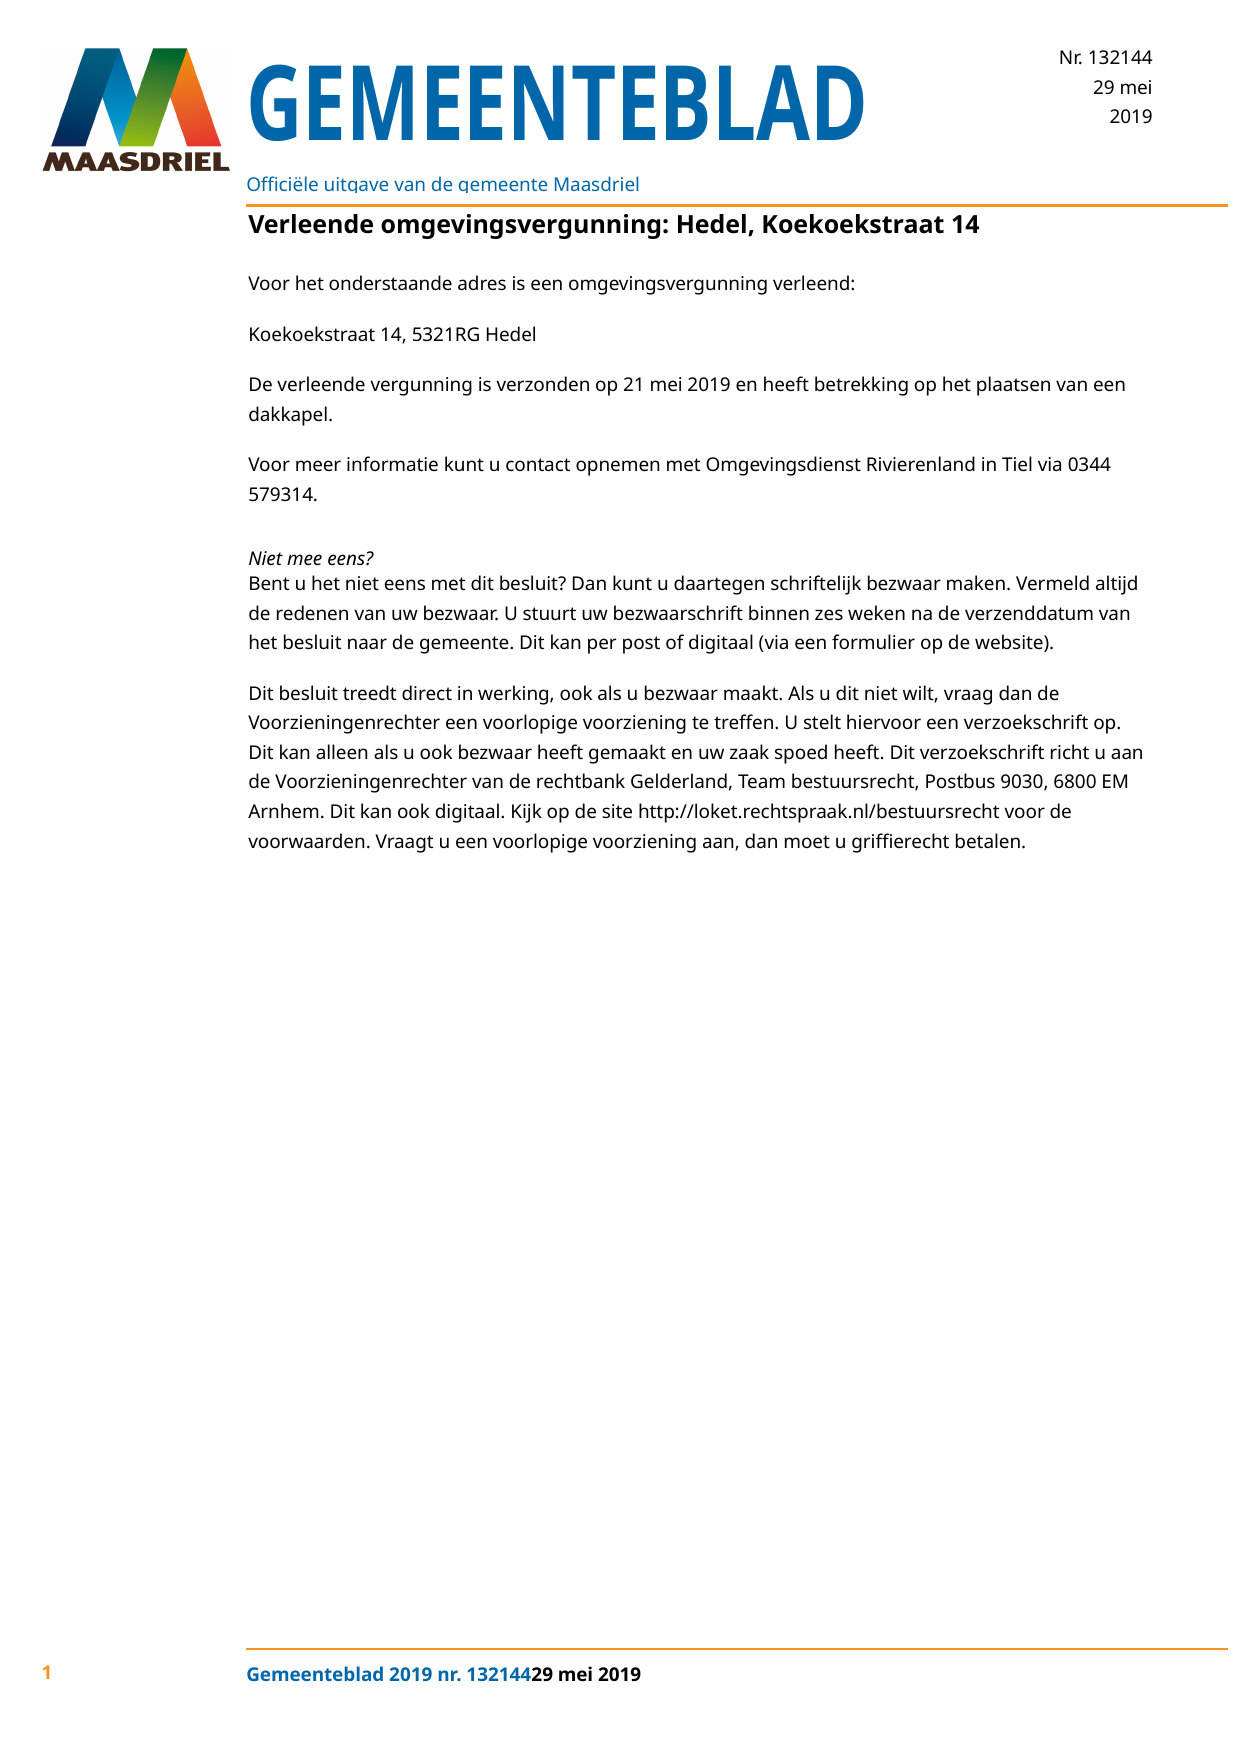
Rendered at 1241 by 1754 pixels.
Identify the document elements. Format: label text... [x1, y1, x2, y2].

text Voor het onderstaande adres is een omgevingsvergunning verleend: [248, 270, 1152, 296]
text Verleende omgevingsvergunning: Hedel, Koekoekstraat 14 [248, 207, 1152, 241]
text Bent u het niet eens met dit besluit? Dan kunt u daartegen schriftelijk bezwaar maken. Vermeld altijd de redenen van uw bezwaar. U stuurt uw bezwaarschrift binnen zes weken na de verzenddatum van het besluit naar de gemeente. Dit kan per post of digitaal (via een formulier op de website). [248, 570, 1152, 655]
text Voor meer informatie kunt u contact opnemen met Omgevingsdienst Rivierenland in Tiel via 0344 579314. [248, 451, 1152, 506]
text Koekoekstraat 14, 5321RG Hedel [248, 321, 1152, 346]
text De verleende vergunning is verzonden op 21 mei 2019 en heeft betrekking op het plaatsen van een dakkapel. [248, 371, 1152, 426]
text Dit besluit treedt direct in werking, ook als u bezwaar maakt. Als u dit niet wilt, vraag dan de Voorzieningenrechter een voorlopige voorziening te treffen. U stelt hiervoor een verzoekschrift op. Dit kan alleen als u ook bezwaar heeft gemaakt en uw zaak spoed heeft. Dit verzoekschrift richt u aan de Voorzieningenrechter van de rechtbank Gelderland, Team bestuursrecht, Postbus 9030, 6800 EM Arnhem. Dit kan ook digitaal. Kijk op de site http://loket.rechtspraak.nl/bestuursrecht voor de voorwaarden. Vraagt u een voorlopige voorziening aan, dan moet u griffierecht betalen. [248, 680, 1152, 854]
picture [41, 47, 231, 172]
text Niet mee eens? [248, 545, 1152, 570]
